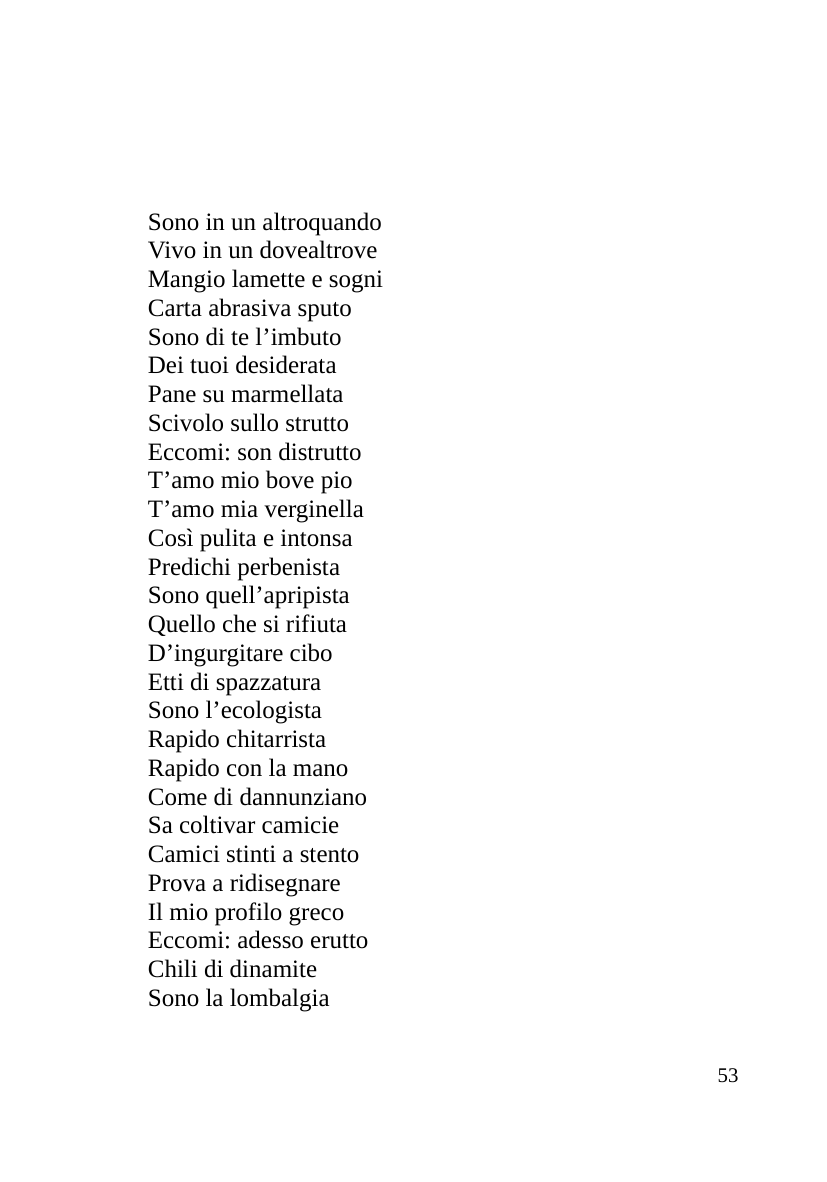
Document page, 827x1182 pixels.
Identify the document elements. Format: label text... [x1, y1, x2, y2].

text T’amo mio bove pio [148, 465, 738, 494]
text Mangio lamette e sogni [148, 264, 738, 293]
text Carta abrasiva sputo [148, 293, 738, 322]
text Così pulita e intonsa [148, 523, 738, 552]
text D’ingurgitare cibo [148, 638, 738, 667]
text Chili di dinamite [148, 954, 738, 983]
text Camici stinti a stento [148, 839, 738, 868]
text Come di dannunziano [148, 782, 738, 810]
text Sono quell’apripista [148, 580, 738, 609]
text Rapido chitarrista [148, 724, 738, 753]
text Sono in un altroquando [148, 207, 738, 235]
text Il mio profilo greco [148, 897, 738, 925]
text Dei tuoi desiderata [148, 350, 738, 379]
text Etti di spazzatura [148, 667, 738, 695]
text Sono l’ecologista [148, 695, 738, 724]
text Predichi perbenista [148, 552, 738, 580]
text Sono la lombalgia [148, 983, 738, 1012]
text Pane su marmellata [148, 379, 738, 408]
text Scivolo sullo strutto [148, 408, 738, 437]
text Prova a ridisegnare [148, 868, 738, 897]
text Vivo in un dovealtrove [148, 235, 738, 264]
text Sono di te l’imbuto [148, 322, 738, 350]
text Rapido con la mano [148, 753, 738, 782]
text Eccomi: adesso erutto [148, 925, 738, 954]
text Sa coltivar camicie [148, 810, 738, 839]
text Eccomi: son distrutto [148, 437, 738, 465]
text Quello che si rifiuta [148, 609, 738, 638]
text T’amo mia verginella [148, 494, 738, 523]
